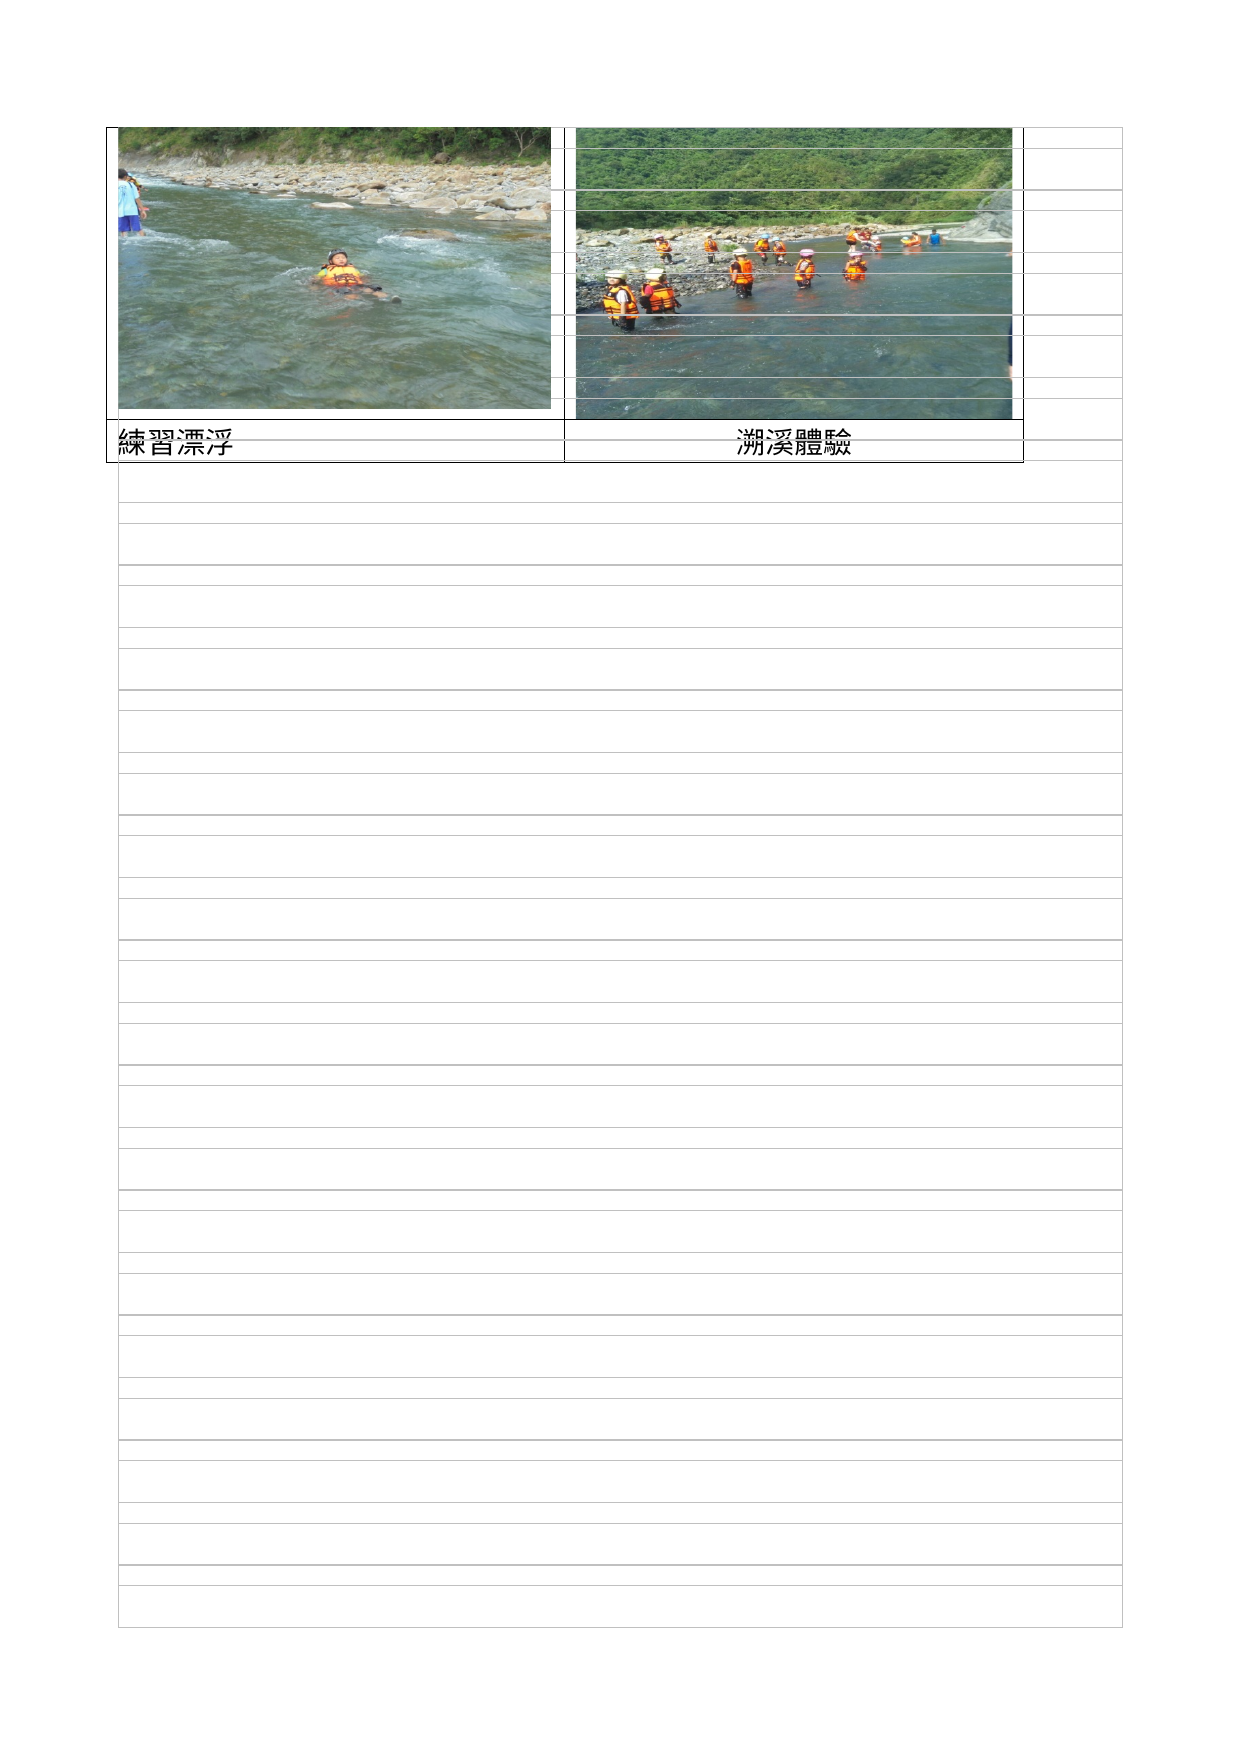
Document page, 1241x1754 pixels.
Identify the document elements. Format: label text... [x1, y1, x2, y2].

picture [575, 336, 1013, 377]
table_cell 練習漂浮 [119, 420, 564, 439]
table_cell [119, 399, 564, 419]
picture [575, 253, 1013, 273]
table_cell 溯溪體驗 [565, 441, 1023, 460]
table_cell [551, 211, 564, 252]
table_cell [551, 149, 564, 189]
table_cell [1013, 274, 1023, 314]
table_cell [565, 191, 575, 210]
picture [118, 127, 551, 409]
table_cell [1013, 128, 1023, 148]
table_cell [1013, 191, 1023, 210]
table_cell [565, 274, 575, 314]
table_cell [1013, 336, 1023, 377]
table_cell [565, 399, 575, 419]
picture [575, 274, 1013, 314]
table_cell [551, 274, 564, 314]
table_cell [551, 378, 564, 398]
table_cell [1013, 211, 1023, 252]
table_cell [565, 316, 575, 335]
table_cell [551, 128, 564, 148]
table_cell [1013, 316, 1023, 335]
table_cell [565, 128, 575, 148]
table_cell 練習漂浮 [119, 441, 564, 460]
table_cell [551, 316, 564, 335]
table_cell [551, 191, 564, 210]
table_cell [565, 149, 575, 189]
table_cell [565, 253, 575, 273]
table_cell [551, 253, 564, 273]
table_cell [1013, 253, 1023, 273]
table_cell [107, 128, 118, 419]
table_cell [565, 378, 575, 398]
table_cell 練習漂浮 [107, 420, 118, 462]
picture [575, 378, 1013, 398]
table_cell 溯溪體驗 [565, 420, 1023, 439]
picture [575, 211, 1013, 252]
table_cell [1013, 399, 1023, 419]
table_cell [551, 336, 564, 377]
table_cell [565, 211, 575, 252]
picture [575, 316, 1013, 335]
picture [575, 149, 1013, 189]
table_cell [1013, 149, 1023, 189]
picture [575, 399, 1013, 419]
picture [575, 128, 1013, 148]
table_cell [1013, 378, 1023, 398]
picture [575, 191, 1013, 210]
table_cell [565, 336, 575, 377]
